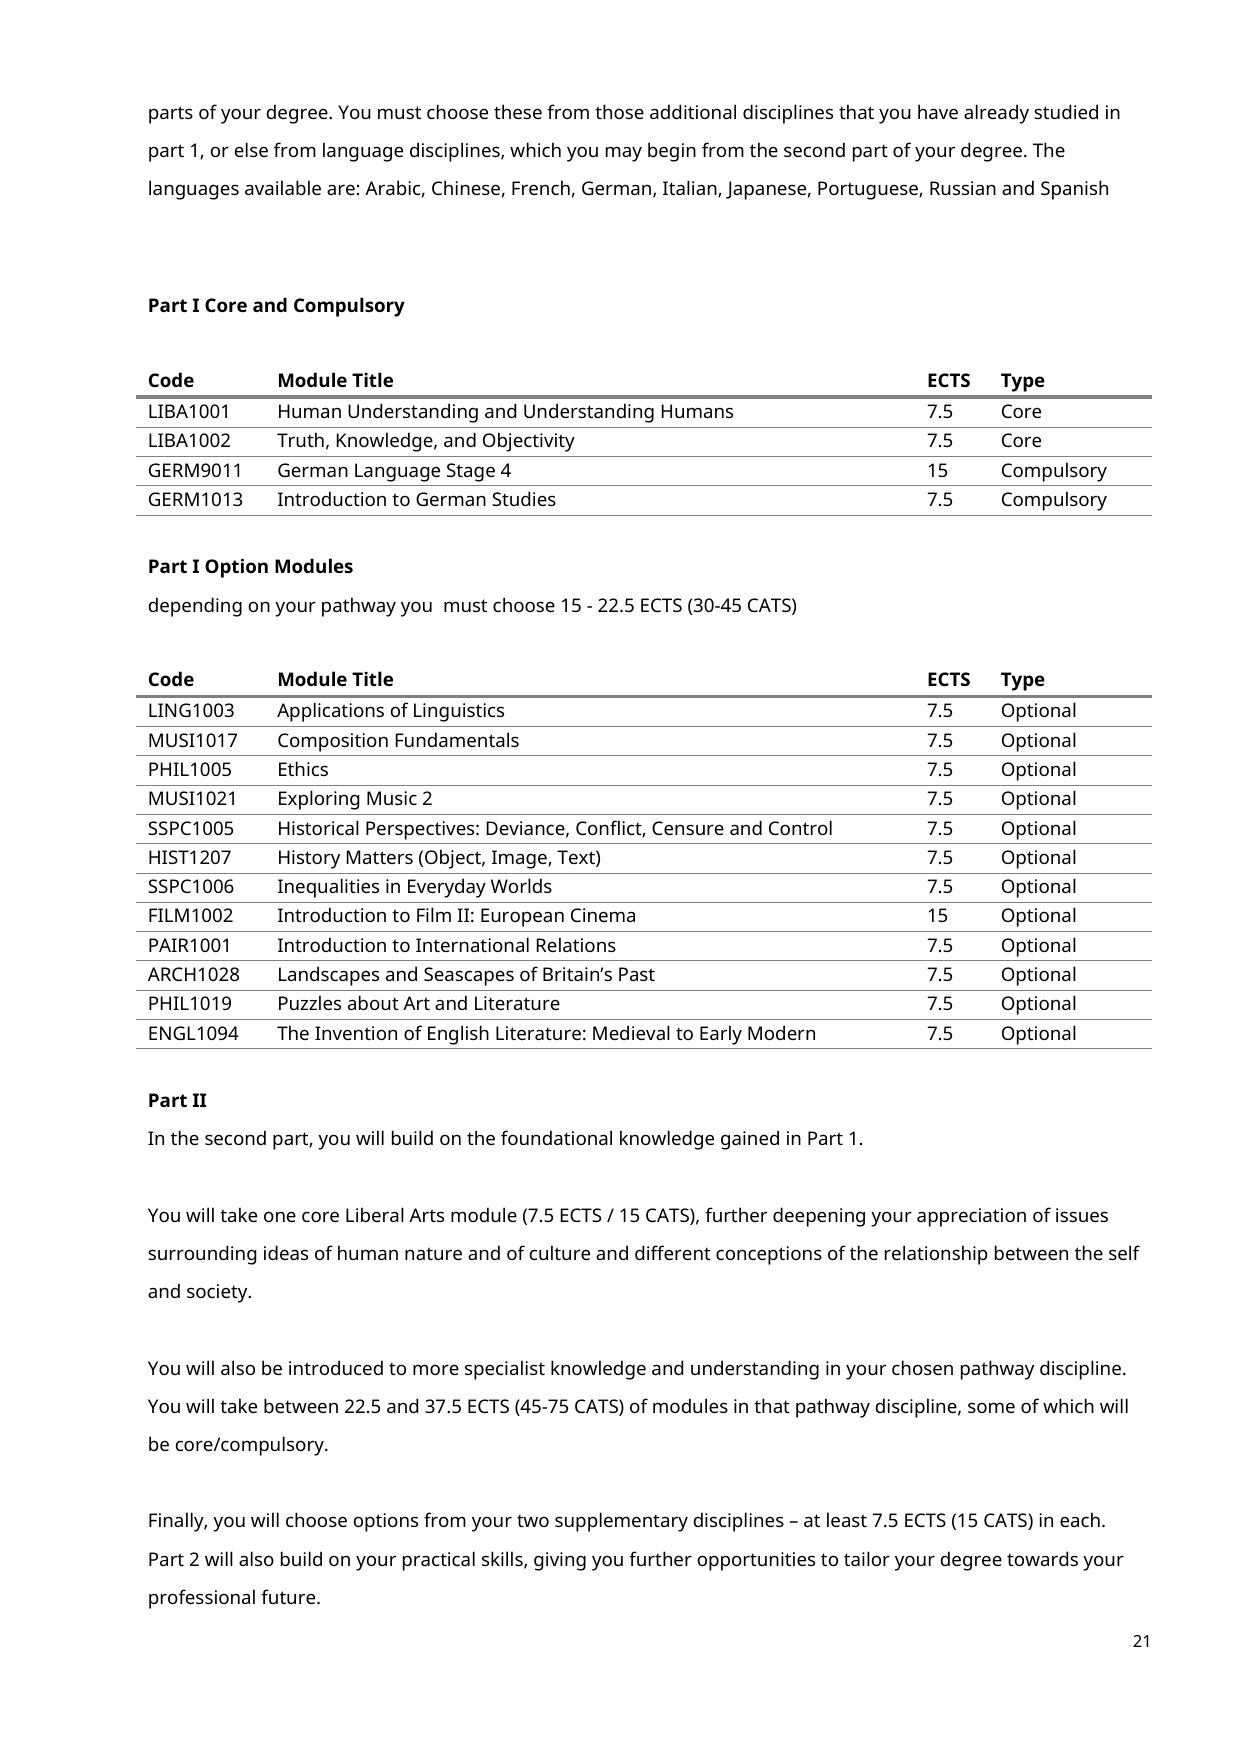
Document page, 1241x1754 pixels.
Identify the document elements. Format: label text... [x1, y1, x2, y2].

table_cell ECTS [916, 367, 989, 395]
table_cell Compulsory [989, 486, 1152, 514]
table_cell 7.5 [916, 932, 989, 960]
table_cell SSPC1006 [136, 874, 266, 902]
table_cell 7.5 [916, 1020, 989, 1048]
table_cell GERM9011 [136, 457, 266, 485]
table_cell 7.5 [916, 786, 989, 814]
table_cell Ethics [266, 756, 916, 784]
table_cell Optional [989, 756, 1152, 784]
table_cell Introduction to German Studies [266, 486, 916, 514]
table_cell Optional [989, 727, 1152, 755]
table_cell Inequalities in Everyday Worlds [266, 874, 916, 902]
table_cell Optional [989, 903, 1152, 931]
table_cell Part I Option Modules depending on your pathway you must choose 15 - 22.5 ECTS (30-45 CATS) [136, 516, 1152, 666]
table_cell 7.5 [916, 874, 989, 902]
table_cell Core [989, 399, 1152, 427]
table_cell ECTS [916, 666, 989, 695]
table_cell LIBA1001 [136, 399, 266, 427]
table_cell Type [989, 666, 1152, 695]
table_cell Truth, Knowledge, and Objectivity [266, 428, 916, 456]
table_cell Optional [989, 786, 1152, 814]
table_cell German Language Stage 4 [266, 457, 916, 485]
table_cell Introduction to International Relations [266, 932, 916, 960]
table_cell 7.5 [916, 399, 989, 427]
table_cell SSPC1005 [136, 815, 266, 843]
table_cell Composition Fundamentals [266, 727, 916, 755]
table_cell Applications of Linguistics [266, 698, 916, 726]
table_cell Optional [989, 815, 1152, 843]
table_cell Optional [989, 991, 1152, 1019]
table_cell ARCH1028 [136, 961, 266, 989]
table_cell Landscapes and Seascapes of Britain’s Past [266, 961, 916, 989]
table_cell ENGL1094 [136, 1020, 266, 1048]
table_cell Optional [989, 874, 1152, 902]
table_cell 7.5 [916, 428, 989, 456]
table_cell 15 [916, 457, 989, 485]
table_cell LING1003 [136, 698, 266, 726]
table_cell Part I Core and Compulsory [136, 254, 1152, 367]
table_cell Optional [989, 932, 1152, 960]
table_cell 15 [916, 903, 989, 931]
table_cell Optional [989, 1020, 1152, 1048]
table_cell Part II In the second part, you will build on the foundational knowledge gained in Part 1. You will take one core Liberal Arts module (7.5 ECTS / 15 CATS), further deepening your appreciation of issues surrounding ideas of human nature and of culture and different conceptions of the relationship between the self and society. You will also be introduced to more specialist knowledge and understanding in your chosen pathway discipline. You will take between 22.5 and 37.5 ECTS (45-75 CATS) of modules in that pathway discipline, some of which will be core/compulsory. Finally, you will choose options from your two supplementary disciplines – at least 7.5 ECTS (15 CATS) in each. Part 2 will also build on your practical skills, giving you further opportunities to tailor your degree towards your professional future. [136, 1049, 1152, 1621]
table_cell PHIL1019 [136, 991, 266, 1019]
table_cell MUSI1017 [136, 727, 266, 755]
table_cell Historical Perspectives: Deviance, Conflict, Censure and Control [266, 815, 916, 843]
table_cell Module Title [266, 367, 916, 395]
table_cell GERM1013 [136, 486, 266, 514]
table_cell Optional [989, 698, 1152, 726]
table_cell 7.5 [916, 698, 989, 726]
table_cell 7.5 [916, 815, 989, 843]
table_cell Optional [989, 961, 1152, 989]
table_cell 7.5 [916, 756, 989, 784]
table_cell 7.5 [916, 844, 989, 872]
table_cell Type [989, 367, 1152, 395]
table_cell 7.5 [916, 727, 989, 755]
table_cell 7.5 [916, 961, 989, 989]
table_cell PAIR1001 [136, 932, 266, 960]
table_cell PHIL1005 [136, 756, 266, 784]
table_cell Module Title [266, 666, 916, 695]
table_cell LIBA1002 [136, 428, 266, 456]
table_cell 7.5 [916, 486, 989, 514]
table_cell Exploring Music 2 [266, 786, 916, 814]
table_cell Optional [989, 844, 1152, 872]
table_cell Code [136, 666, 266, 695]
table_cell Human Understanding and Understanding Humans [266, 399, 916, 427]
table_cell Core [989, 428, 1152, 456]
table_cell parts of your degree. You must choose these from those additional disciplines that you have already studied in part 1, or else from language disciplines, which you may begin from the second part of your degree. The languages available are: Arabic, Chinese, French, German, Italian, Japanese, Portuguese, Russian and Spanish [136, 99, 1152, 254]
table_cell The Invention of English Literature: Medieval to Early Modern [266, 1020, 916, 1048]
table_cell Introduction to Film II: European Cinema [266, 903, 916, 931]
table_cell Puzzles about Art and Literature [266, 991, 916, 1019]
table_cell MUSI1021 [136, 786, 266, 814]
table_cell HIST1207 [136, 844, 266, 872]
table_cell FILM1002 [136, 903, 266, 931]
table_cell History Matters (Object, Image, Text) [266, 844, 916, 872]
table_cell Code [136, 367, 266, 395]
table_cell Compulsory [989, 457, 1152, 485]
table_cell 7.5 [916, 991, 989, 1019]
